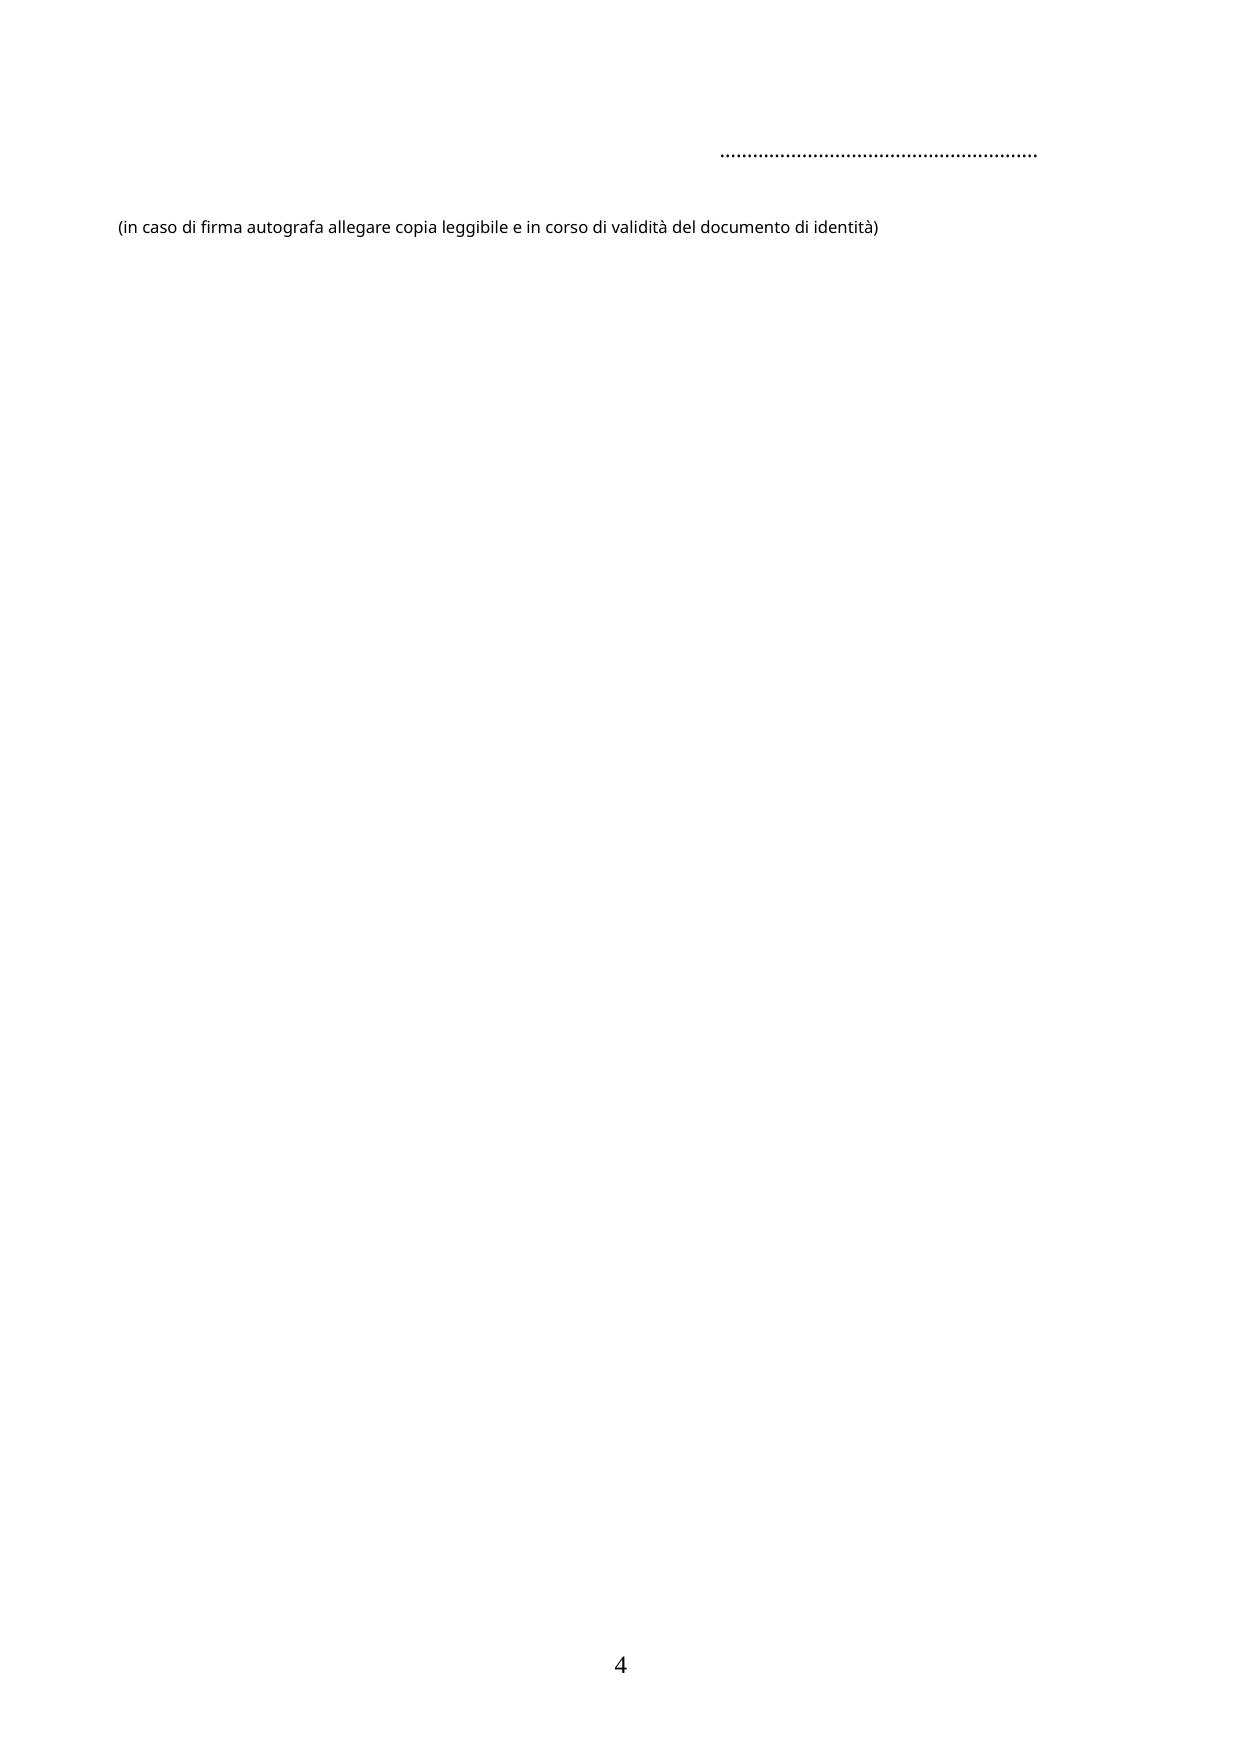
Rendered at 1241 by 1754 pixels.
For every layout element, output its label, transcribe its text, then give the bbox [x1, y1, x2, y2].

text (in caso di firma autografa allegare copia leggibile e in corso di validità del documento di identità) [118, 215, 1123, 238]
text …………………………………………………. [561, 135, 1123, 163]
